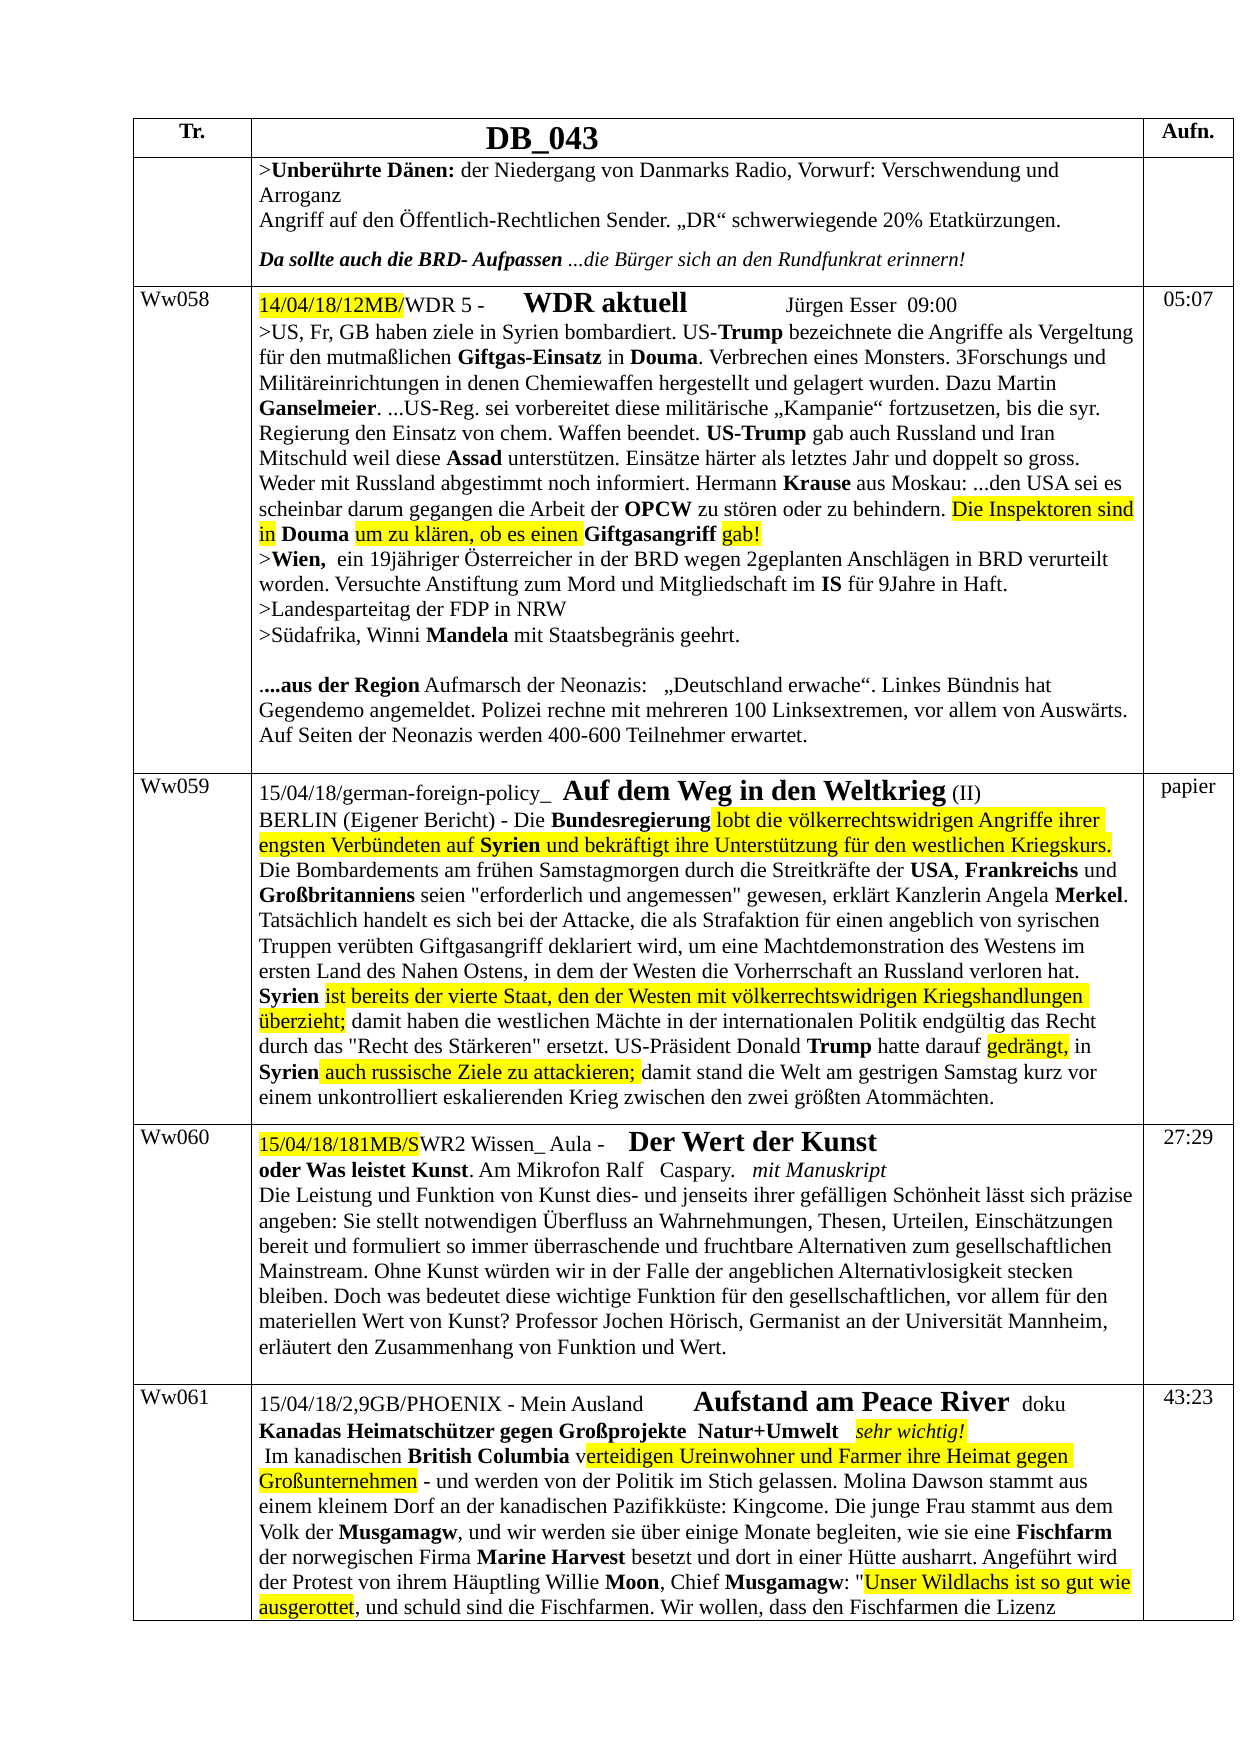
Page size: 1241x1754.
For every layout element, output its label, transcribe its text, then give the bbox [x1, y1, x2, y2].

table_cell 27:29 [1144, 1125, 1233, 1384]
table_cell 15/04/18/2,9GB/PHOENIX - Mein Ausland Aufstand am Peace River doku Kanadas Heimatschützer gegen Großprojekte Natur+Umwelt sehr wichtig! Im kanadischen British Columbia verteidigen Ureinwohner und Farmer ihre Heimat gegen Großunternehmen - und werden von der Politik im Stich gelassen. Molina Dawson stammt aus einem kleinem Dorf an der kanadischen Pazifikküste: Kingcome. Die junge Frau stammt aus dem Volk der Musgamagw, und wir werden sie über einige Monate begleiten, wie sie eine Fischfarm der norwegischen Firma Marine Harvest besetzt und dort in einer Hütte ausharrt. Angeführt wird der Protest von ihrem Häuptling Willie Moon, Chief Musgamagw: "Unser Wildlachs ist so gut wie ausgerottet, und schuld sind die Fischfarmen. Wir wollen, dass den Fischfarmen die Lizenz [252, 1385, 1143, 1619]
table_cell 15/04/18/181MB/SWR2 Wissen_ Aula - Der Wert der Kunst oder Was leistet Kunst. Am Mikrofon Ralf Caspary. mit Manuskript Die Leistung und Funktion von Kunst dies- und jenseits ihrer gefälligen Schönheit lässt sich präzise angeben: Sie stellt notwendigen Überfluss an Wahrnehmungen, Thesen, Urteilen, Einschätzungen bereit und formuliert so immer überraschende und fruchtbare Alternativen zum gesellschaftlichen Mainstream. Ohne Kunst würden wir in der Falle der angeblichen Alternativlosigkeit stecken bleiben. Doch was bedeutet diese wichtige Funktion für den gesellschaftlichen, vor allem für den materiellen Wert von Kunst? Professor Jochen Hörisch, Germanist an der Universität Mannheim, erläutert den Zusammenhang von Funktion und Wert. [252, 1125, 1143, 1384]
table_cell papier [1144, 774, 1233, 1124]
table_cell Ww061 [134, 1385, 251, 1619]
table_cell 15/04/18/german-foreign-policy_ Auf dem Weg in den Weltkrieg (II) BERLIN (Eigener Bericht) - Die Bundesregierung lobt die völkerrechtswidrigen Angriffe ihrer engsten Verbündeten auf Syrien und bekräftigt ihre Unterstützung für den westlichen Kriegskurs. Die Bombardements am frühen Samstagmorgen durch die Streitkräfte der USA, Frankreichs und Großbritanniens seien "erforderlich und angemessen" gewesen, erklärt Kanzlerin Angela Merkel. Tatsächlich handelt es sich bei der Attacke, die als Strafaktion für einen angeblich von syrischen Truppen verübten Giftgasangriff deklariert wird, um eine Machtdemonstration des Westens im ersten Land des Nahen Ostens, in dem der Westen die Vorherrschaft an Russland verloren hat. Syrien ist bereits der vierte Staat, den der Westen mit völkerrechtswidrigen Kriegshandlungen überzieht; damit haben die westlichen Mächte in der internationalen Politik endgültig das Recht durch das "Recht des Stärkeren" ersetzt. US-Präsident Donald Trump hatte darauf gedrängt, in Syrien auch russische Ziele zu attackieren; damit stand die Welt am gestrigen Samstag kurz vor einem unkontrolliert eskalierenden Krieg zwischen den zwei größten Atommächten. [252, 774, 1143, 1124]
table_cell [134, 158, 251, 286]
table_cell 43:23 [1144, 1385, 1233, 1619]
table_cell Ww059 [134, 774, 251, 1124]
table_cell [1144, 158, 1233, 286]
table_header Tr. [134, 119, 251, 157]
table_header DB_043 [252, 119, 1143, 157]
table_cell Ww060 [134, 1125, 251, 1384]
table_cell 14/04/18/12MB/WDR 5 - WDR aktuell Jürgen Esser 09:00 >US, Fr, GB haben ziele in Syrien bombardiert. US-Trump bezeichnete die Angriffe als Vergeltung für den mutmaßlichen Giftgas-Einsatz in Douma. Verbrechen eines Monsters. 3Forschungs und Militäreinrichtungen in denen Chemiewaffen hergestellt und gelagert wurden. Dazu Martin Ganselmeier. ...US-Reg. sei vorbereitet diese militärische „Kampanie“ fortzusetzen, bis die syr. Regierung den Einsatz von chem. Waffen beendet. US-Trump gab auch Russland und Iran Mitschuld weil diese Assad unterstützen. Einsätze härter als letztes Jahr und doppelt so gross. Weder mit Russland abgestimmt noch informiert. Hermann Krause aus Moskau: ...den USA sei es scheinbar darum gegangen die Arbeit der OPCW zu stören oder zu behindern. Die Inspektoren sind in Douma um zu klären, ob es einen Giftgasangriff gab! >Wien, ein 19jähriger Österreicher in der BRD wegen 2geplanten Anschlägen in BRD verurteilt worden. Versuchte Anstiftung zum Mord und Mitgliedschaft im IS für 9Jahre in Haft. >Landesparteitag der FDP in NRW >Südafrika, Winni Mandela mit Staatsbegränis geehrt. ....aus der Region Aufmarsch der Neonazis: „Deutschland erwache“. Linkes Bündnis hat Gegendemo angemeldet. Polizei rechne mit mehreren 100 Linksextremen, vor allem von Auswärts. Auf Seiten der Neonazis werden 400-600 Teilnehmer erwartet. [252, 287, 1143, 773]
table_cell Ww058 [134, 287, 251, 773]
table_cell 05:07 [1144, 287, 1233, 773]
table_cell >Unberührte Dänen: der Niedergang von Danmarks Radio, Vorwurf: Verschwendung und Arroganz Angriff auf den Öffentlich-Rechtlichen Sender. „DR“ schwerwiegende 20% Etatkürzungen. Da sollte auch die BRD- Aufpassen ...die Bürger sich an den Rundfunkrat erinnern! [252, 158, 1143, 286]
table_header Aufn. [1144, 119, 1233, 157]
